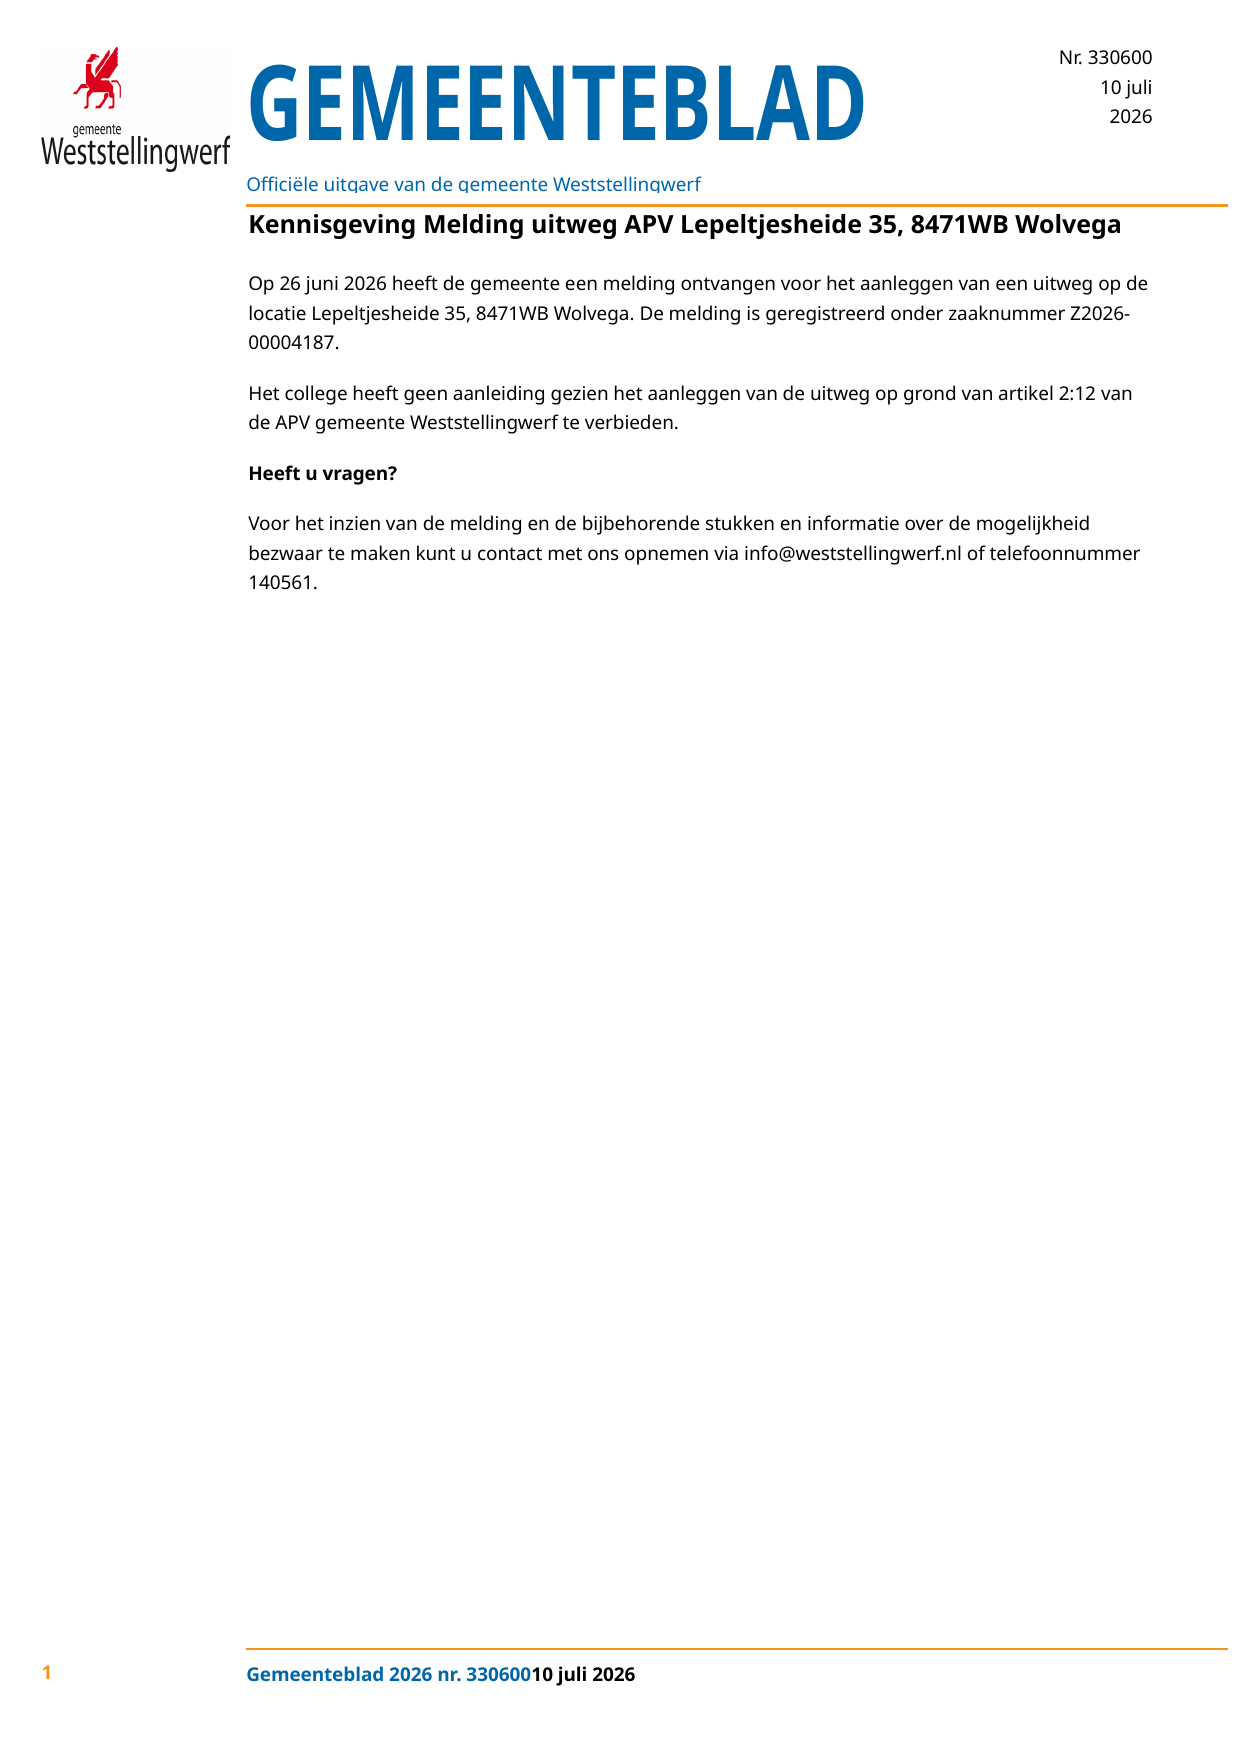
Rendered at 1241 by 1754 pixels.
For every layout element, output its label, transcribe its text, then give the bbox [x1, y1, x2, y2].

text Op 26 juni 2026 heeft de gemeente een melding ontvangen voor het aanleggen van een uitweg op de locatie Lepeltjesheide 35, 8471WB Wolvega. De melding is geregistreerd onder zaaknummer Z2026-00004187. [248, 270, 1152, 355]
text Het college heeft geen aanleiding gezien het aanleggen van de uitweg op grond van artikel 2:12 van de APV gemeente Weststellingwerf te verbieden. [248, 380, 1152, 435]
text Voor het inzien van de melding en de bijbehorende stukken en informatie over de mogelijkheid bezwaar te maken kunt u contact met ons opnemen via info@weststellingwerf.nl of telefoonnummer 140561. [248, 510, 1152, 595]
text Heeft u vragen? [248, 460, 1152, 486]
text Kennisgeving Melding uitweg APV Lepeltjesheide 35, 8471WB Wolvega [248, 207, 1152, 241]
picture [41, 47, 231, 172]
